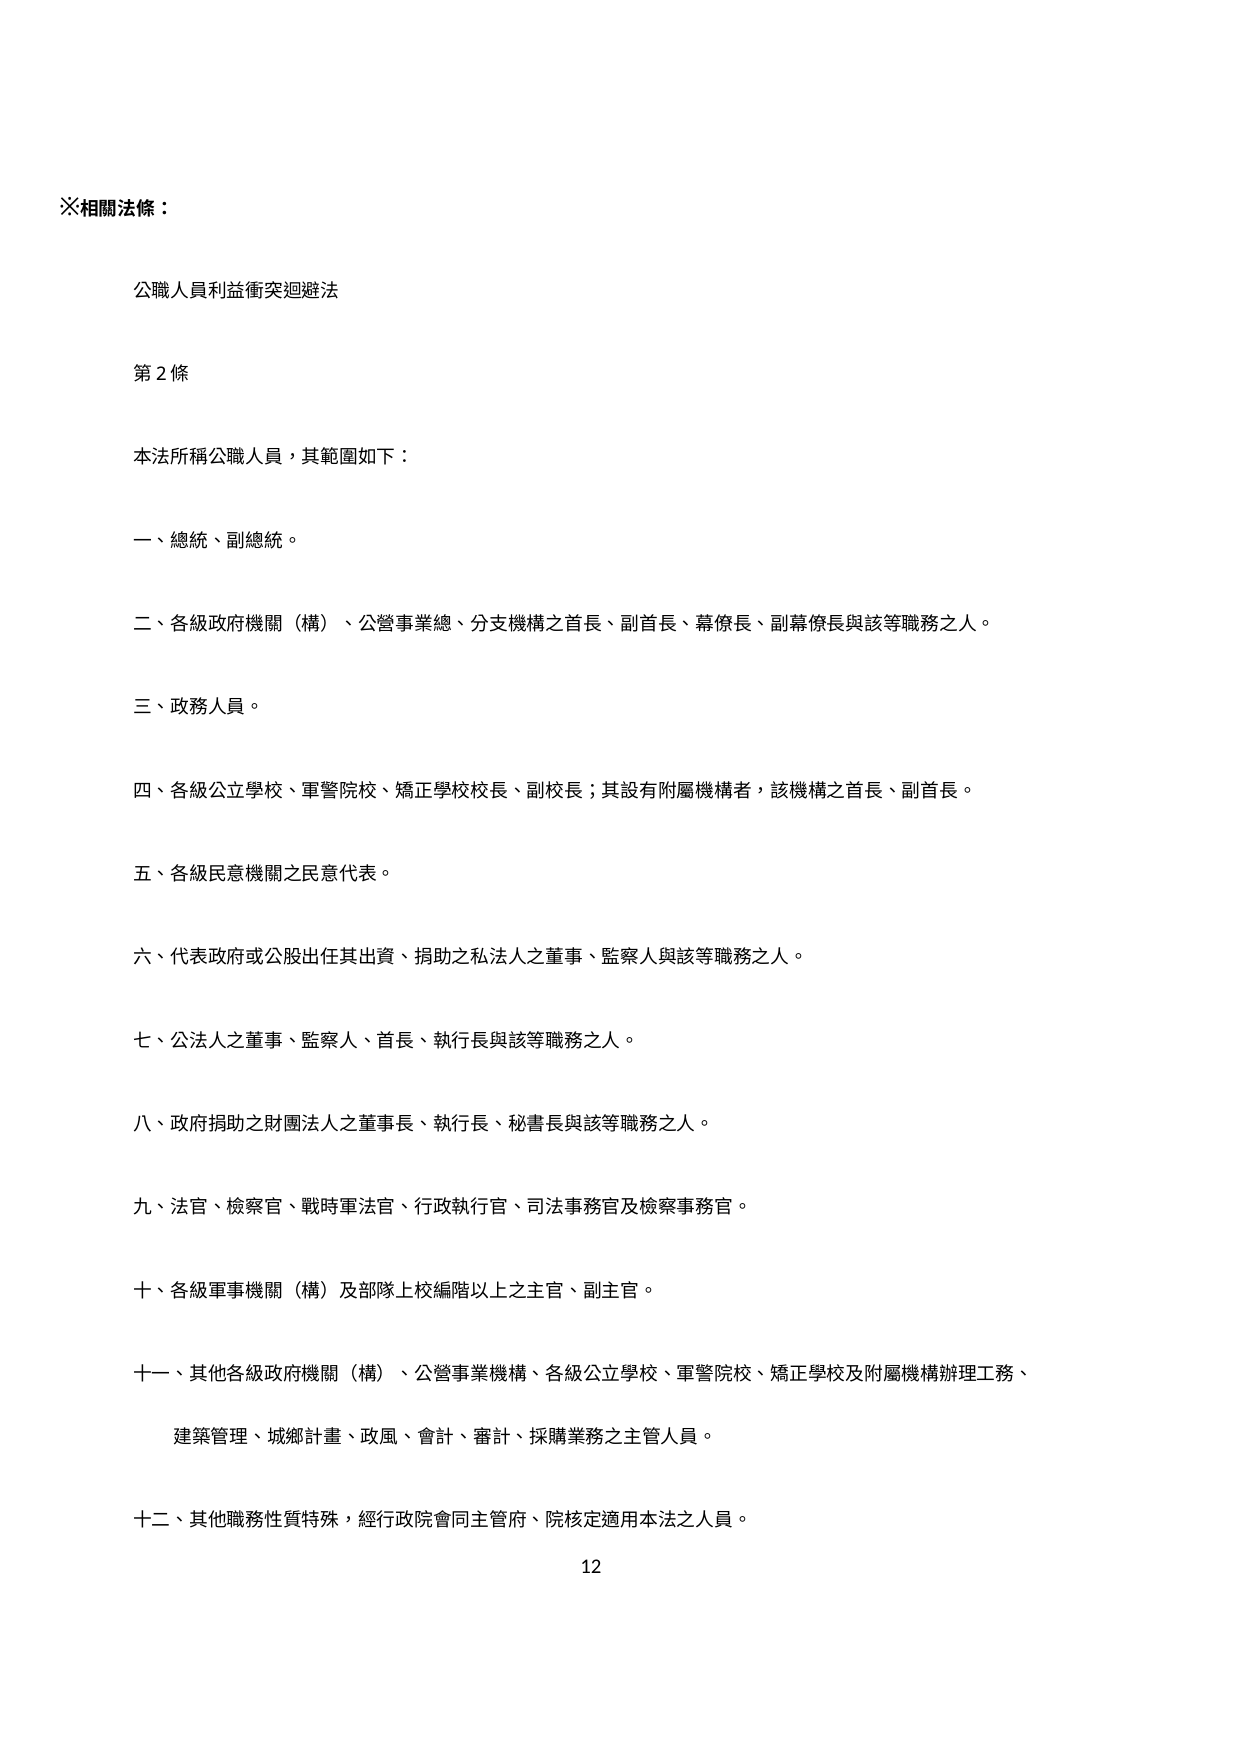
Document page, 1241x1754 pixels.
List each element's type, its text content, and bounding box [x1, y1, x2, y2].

text 三、政務人員。 [133, 664, 1048, 727]
text ※相關法條： [59, 164, 1142, 227]
text 六、代表政府或公股出任其出資、捐助之私法人之董事、監察人與該等職務之人。 [133, 914, 1048, 977]
text 二、各級政府機關（構）、公營事業總、分支機構之首長、副首長、幕僚長、副幕僚長與該等職務之人。 [133, 581, 1048, 643]
text 第2條 [133, 331, 1048, 393]
text 四、各級公立學校、軍警院校、矯正學校校長、副校長；其設有附屬機構者，該機構之首長、副首長。 [133, 747, 1048, 810]
text 一、總統、副總統。 [133, 497, 1048, 560]
text 九、法官、檢察官、戰時軍法官、行政執行官、司法事務官及檢察事務官。 [133, 1164, 1048, 1227]
text 十、各級軍事機關（構）及部隊上校編階以上之主官、副主官。 [133, 1247, 1048, 1310]
text 八、政府捐助之財團法人之董事長、執行長、秘書長與該等職務之人。 [133, 1081, 1048, 1143]
text 本法所稱公職人員，其範圍如下： [133, 414, 1048, 477]
text 五、各級民意機關之民意代表。 [133, 831, 1048, 893]
text 十一、其他各級政府機關（構）、公營事業機構、各級公立學校、軍警院校、矯正學校及附屬機構辦理工務、建築管理、城鄉計畫、政風、會計、審計、採購業務之主管人員。 [133, 1331, 1048, 1456]
text 十二、其他職務性質特殊，經行政院會同主管府、院核定適用本法之人員。 [133, 1477, 1048, 1539]
text 七、公法人之董事、監察人、首長、執行長與該等職務之人。 [133, 997, 1048, 1060]
text 公職人員利益衝突迴避法 [133, 247, 1048, 310]
